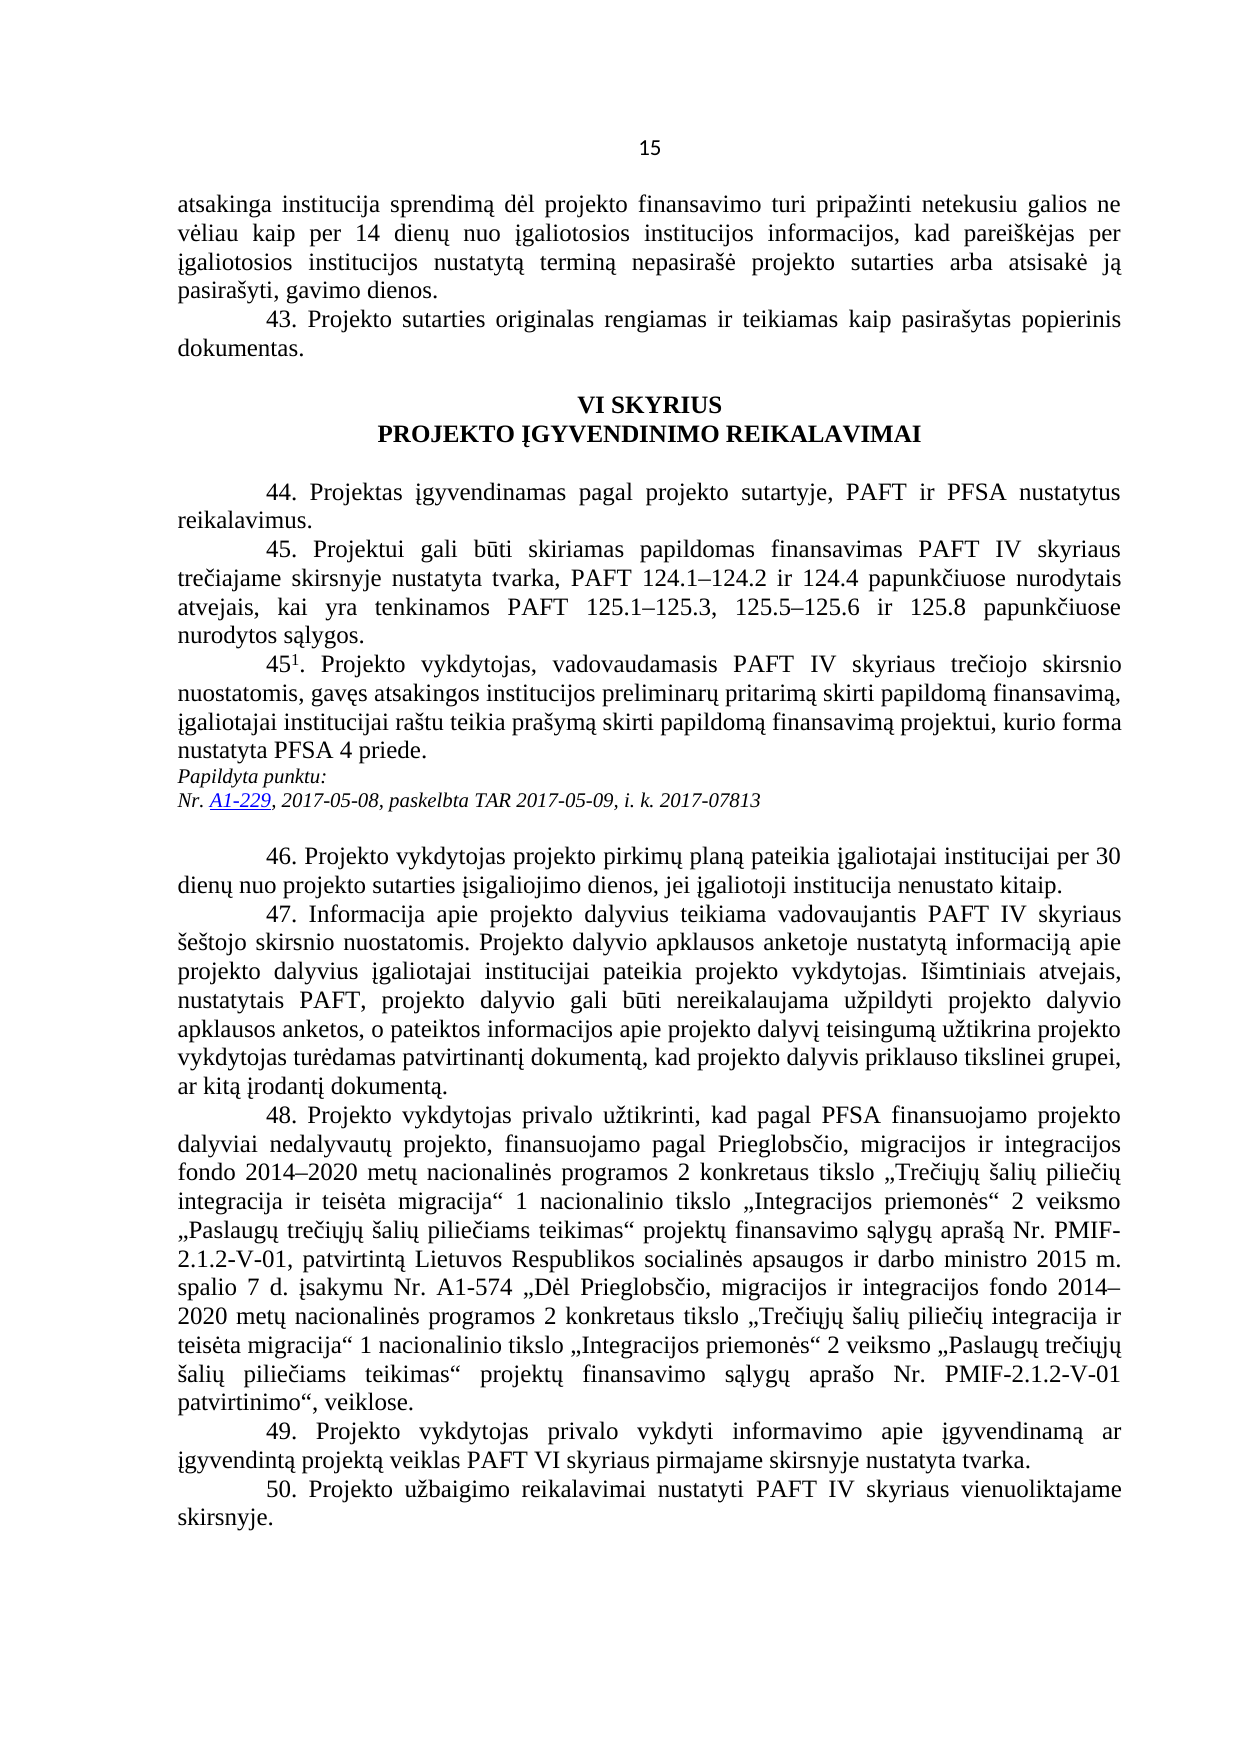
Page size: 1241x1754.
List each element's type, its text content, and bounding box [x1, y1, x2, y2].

text 49. Projekto vykdytojas privalo vykdyti informavimo apie įgyvendinamą ar įgyvendintą projektą veiklas PAFT VI skyriaus pirmajame skirsnyje nustatyta tvarka. [177, 1416, 1122, 1474]
text 46. Projekto vykdytojas projekto pirkimų planą pateikia įgaliotajai institucijai per 30 dienų nuo projekto sutarties įsigaliojimo dienos, jei įgaliotoji institucija nenustato kitaip. [177, 841, 1122, 899]
text 43. Projekto sutarties originalas rengiamas ir teikiamas kaip pasirašytas popierinis dokumentas. [177, 304, 1122, 362]
text 47. Informacija apie projekto dalyvius teikiama vadovaujantis PAFT IV skyriaus šeštojo skirsnio nuostatomis. Projekto dalyvio apklausos anketoje nustatytą informaciją apie projekto dalyvius įgaliotajai institucijai pateikia projekto vykdytojas. Išimtiniais atvejais, nustatytais PAFT, projekto dalyvio gali būti nereikalaujama užpildyti projekto dalyvio apklausos anketos, o pateiktos informacijos apie projekto dalyvį teisingumą užtikrina projekto vykdytojas turėdamas patvirtinantį dokumentą, kad projekto dalyvis priklauso tikslinei grupei, ar kitą įrodantį dokumentą. [177, 899, 1122, 1100]
text VI SKYRIUS [177, 391, 1122, 419]
text 50. Projekto užbaigimo reikalavimai nustatyti PAFT IV skyriaus vienuoliktajame skirsnyje. [177, 1474, 1122, 1531]
text 45. Projektui gali būti skiriamas papildomas finansavimas PAFT IV skyriaus trečiajame skirsnyje nustatyta tvarka, PAFT 124.1–124.2 ir 124.4 papunkčiuose nurodytais atvejais, kai yra tenkinamos PAFT 125.1–125.3, 125.5–125.6 ir 125.8 papunkčiuose nurodytos sąlygos. [177, 534, 1122, 649]
text 451. Projekto vykdytojas, vadovaudamasis PAFT IV skyriaus trečiojo skirsnio nuostatomis, gavęs atsakingos institucijos preliminarų pritarimą skirti papildomą finansavimą, įgaliotajai institucijai raštu teikia prašymą skirti papildomą finansavimą projektui, kurio forma nustatyta PFSA 4 priede. [177, 649, 1122, 764]
text 48. Projekto vykdytojas privalo užtikrinti, kad pagal PFSA finansuojamo projekto dalyviai nedalyvautų projekto, finansuojamo pagal Prieglobsčio, migracijos ir integracijos fondo 2014–2020 metų nacionalinės programos 2 konkretaus tikslo „Trečiųjų šalių piliečių integracija ir teisėta migracija“ 1 nacionalinio tikslo „Integracijos priemonės“ 2 veiksmo „Paslaugų trečiųjų šalių piliečiams teikimas“ projektų finansavimo sąlygų aprašą Nr. PMIF-2.1.2-V-01, patvirtintą Lietuvos Respublikos socialinės apsaugos ir darbo ministro 2015 m. spalio 7 d. įsakymu Nr. A1-574 „Dėl Prieglobsčio, migracijos ir integracijos fondo 2014–2020 metų nacionalinės programos 2 konkretaus tikslo „Trečiųjų šalių piliečių integracija ir teisėta migracija“ 1 nacionalinio tikslo „Integracijos priemonės“ 2 veiksmo „Paslaugų trečiųjų šalių piliečiams teikimas“ projektų finansavimo sąlygų aprašo Nr. PMIF-2.1.2-V-01 patvirtinimo“, veiklose. [177, 1100, 1122, 1416]
text PROJEKTO ĮGYVENDINIMO REIKALAVIMAI [177, 419, 1122, 448]
text atsakinga institucija sprendimą dėl projekto finansavimo turi pripažinti netekusiu galios ne vėliau kaip per 14 dienų nuo įgaliotosios institucijos informacijos, kad pareiškėjas per įgaliotosios institucijos nustatytą terminą nepasirašė projekto sutarties arba atsisakė ją pasirašyti, gavimo dienos. [177, 189, 1122, 304]
text 44. Projektas įgyvendinamas pagal projekto sutartyje, PAFT ir PFSA nustatytus reikalavimus. [177, 477, 1122, 534]
text Nr. A1-229, 2017-05-08, paskelbta TAR 2017-05-09, i. k. 2017-07813 [177, 788, 1122, 812]
text Papildyta punktu: [177, 764, 1122, 788]
